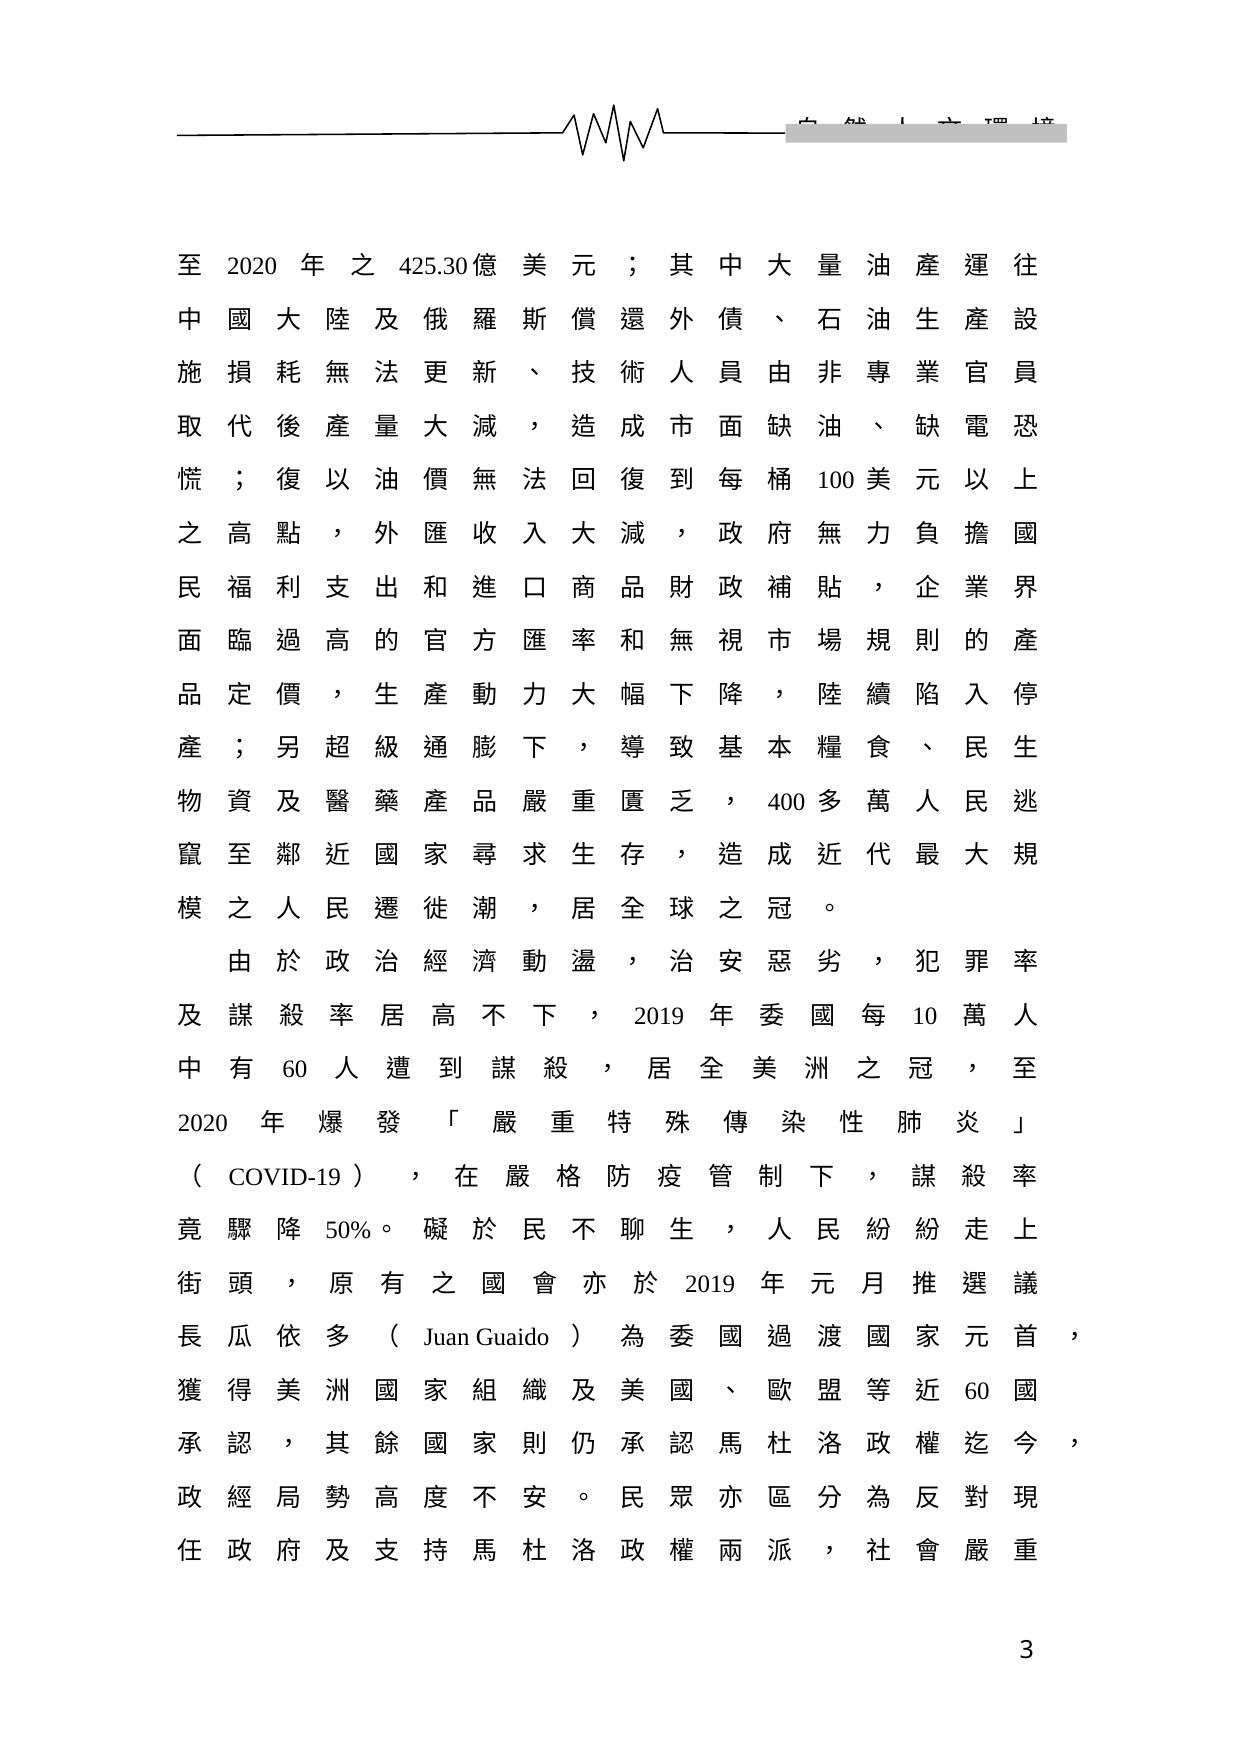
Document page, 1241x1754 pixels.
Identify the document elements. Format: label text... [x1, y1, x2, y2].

text 由於政治經濟動盪，治安惡劣，犯罪率及謀殺率居高不下，2019年委國每10萬人中有60人遭到謀殺，居全美洲之冠，至2020年爆發「嚴重特殊傳染性肺炎」（COVID-19），在嚴格防疫管制下，謀殺率竟驟降50%。礙於民不聊生，人民紛紛走上街頭，原有之國會亦於2019年元月推選議長瓜依多（Juan Guaido）為委國過渡國家元首，獲得美洲國家組織及美國、歐盟等近60國承認，其餘國家則仍承認馬杜洛政權迄今，政經局勢高度不安。民眾亦區分為反對現任政府及支持馬杜洛政權兩派，社會嚴重對立。 [178, 933, 1063, 1576]
text 至2020年之425.30億美元；其中大量油產運往中國大陸及俄羅斯償還外債、石油生產設施損耗無法更新、技術人員由非專業官員取代後產量大減，造成市面缺油、缺電恐慌；復以油價無法回復到每桶100美元以上之高點，外匯收入大減，政府無力負擔國民福利支出和進口商品財政補貼，企業界面臨過高的官方匯率和無視市場規則的產品定價，生產動力大幅下降，陸續陷入停產；另超級通膨下，導致基本糧食、民生物資及醫藥產品嚴重匱乏，400多萬人民逃竄至鄰近國家尋求生存，造成近代最大規模之人民遷徙潮，居全球之冠。 [178, 237, 1063, 933]
